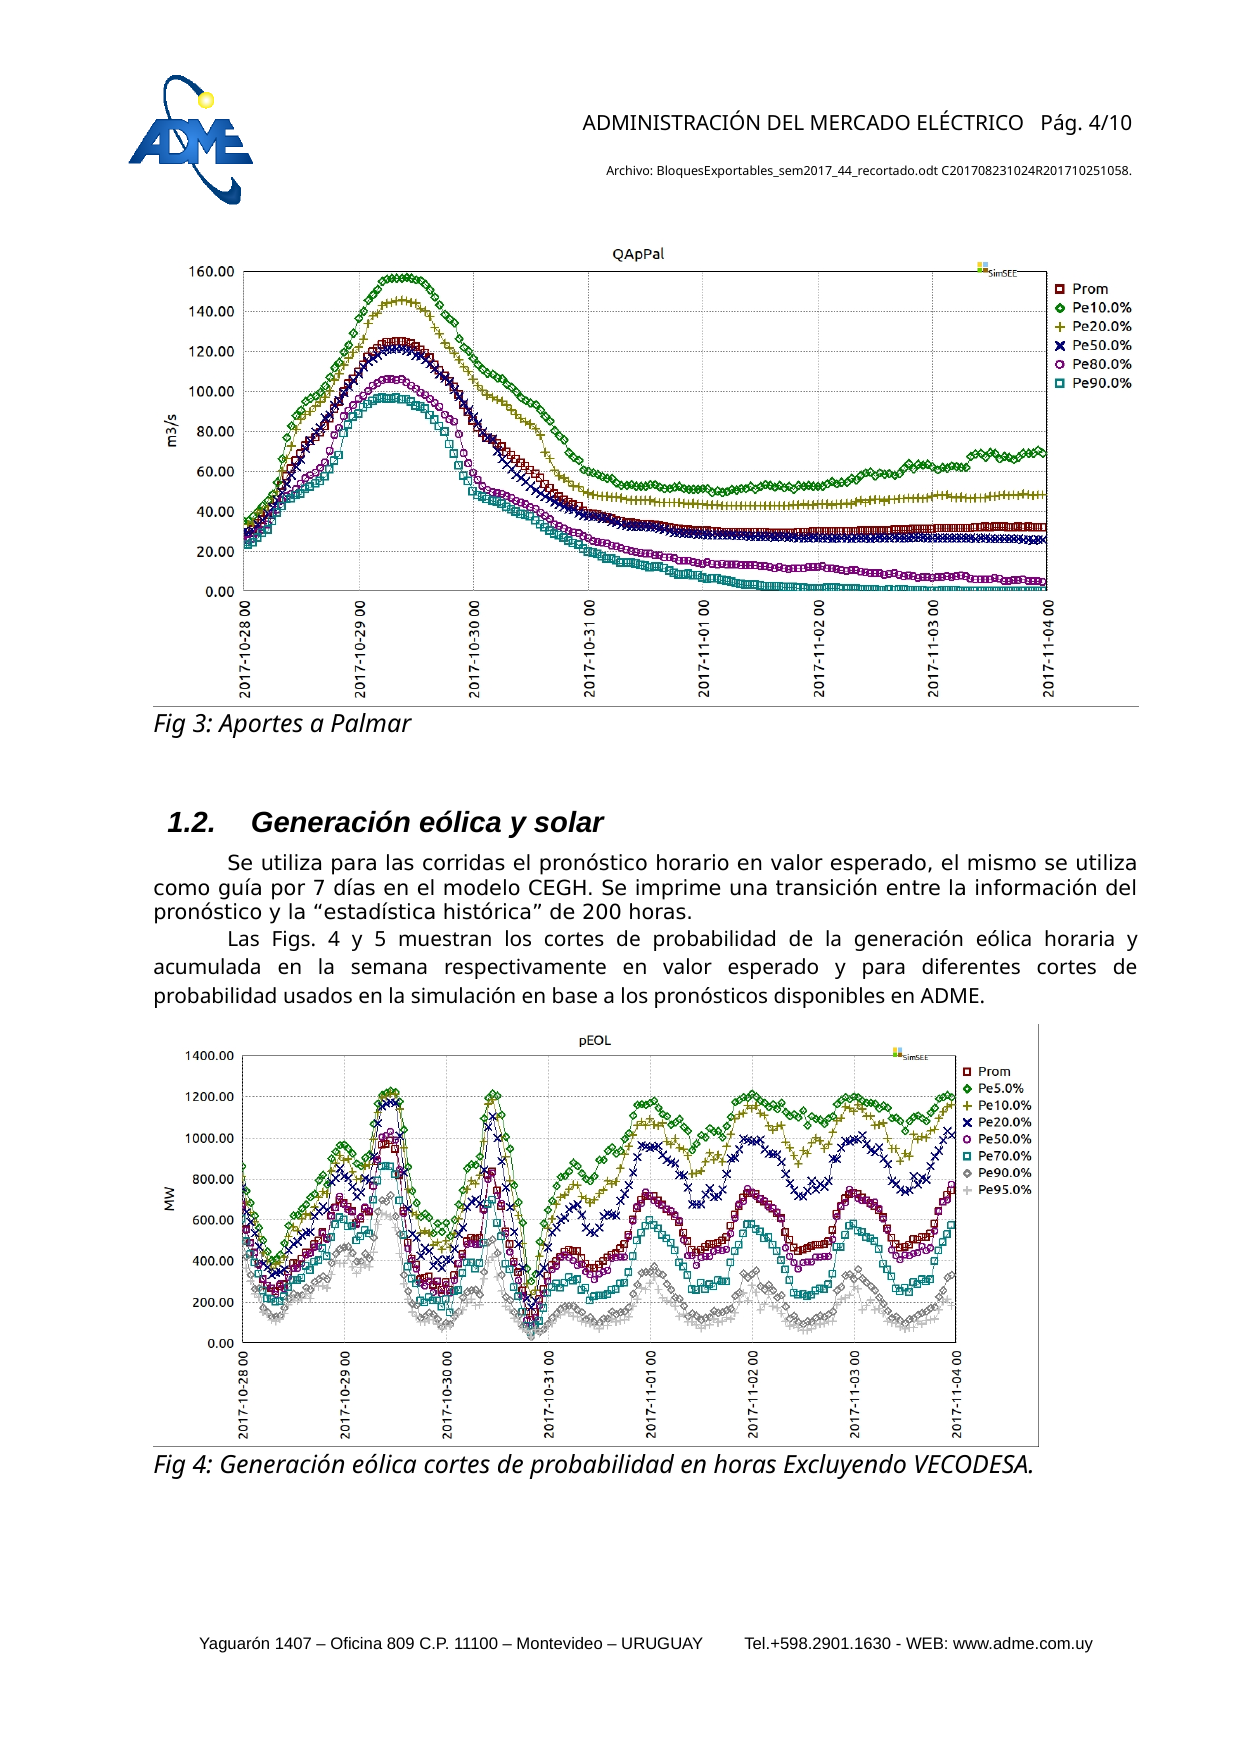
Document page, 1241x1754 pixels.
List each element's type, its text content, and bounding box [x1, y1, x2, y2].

picture [153, 1024, 1039, 1447]
text Fig 4: Generación eólica cortes de probabilidad en horas Excluyendo VECODESA. [153, 1447, 1039, 1481]
text Fig 3: Aportes a Palmar [153, 707, 1139, 740]
text Se utiliza para las corridas el pronóstico horario en valor esperado, el mismo se utiliza como guía por 7 días en el modelo CEGH. Se imprime una transición entre la información del pronóstico y la “estadística histórica” de 200 horas. [153, 851, 1139, 924]
picture [153, 236, 1139, 707]
picture [128, 75, 257, 207]
subtitle Generación eólica y solar [159, 805, 1139, 839]
text Las Figs. 4 y 5 muestran los cortes de probabilidad de la generación eólica horaria y acumulada en la semana respectivamente en valor esperado y para diferentes cortes de probabilidad usados en la simulación en base a los pronósticos disponibles en ADME. [153, 924, 1139, 1009]
